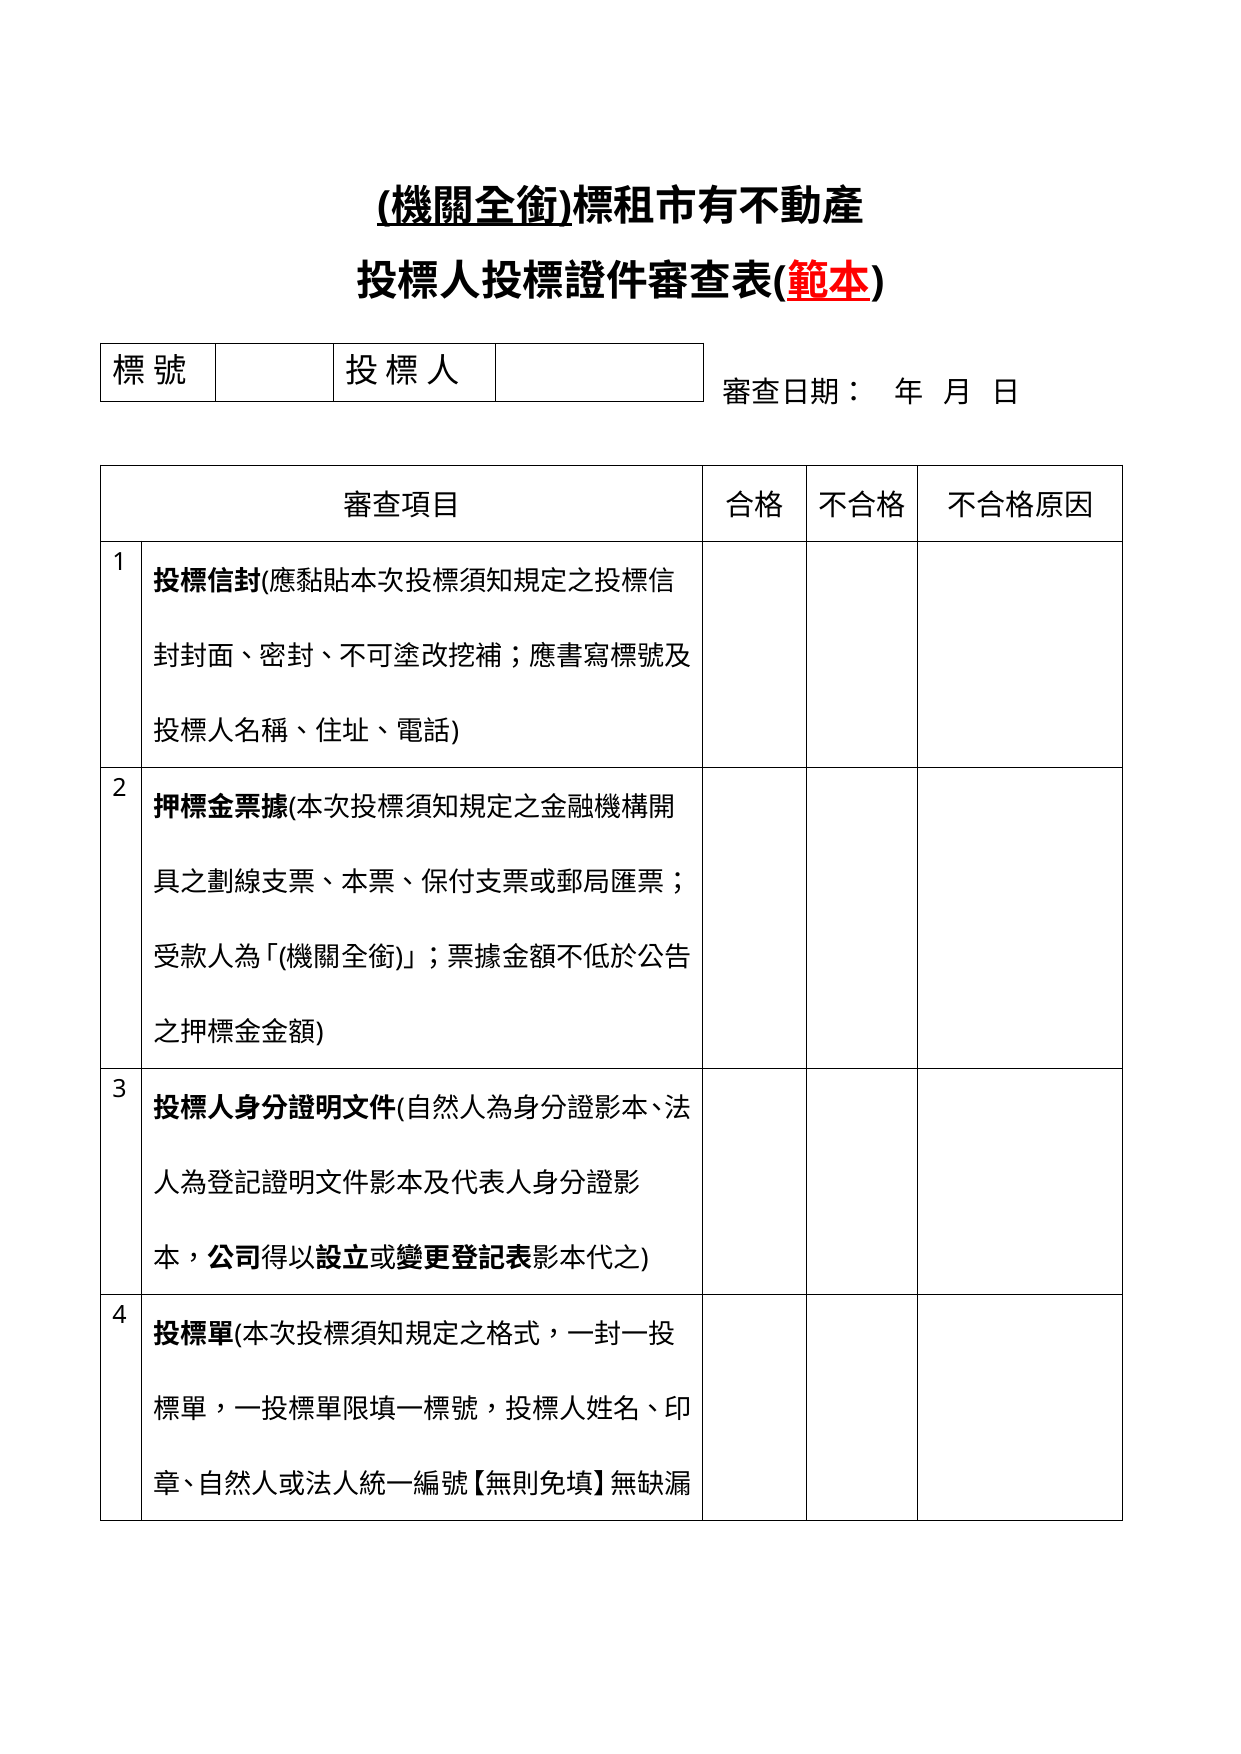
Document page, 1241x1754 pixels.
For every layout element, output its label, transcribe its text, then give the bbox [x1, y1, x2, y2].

table_cell 4 [101, 1295, 141, 1520]
table_cell [703, 542, 806, 767]
table_header 審查項目 [101, 466, 702, 541]
table_header 不合格原因 [918, 466, 1122, 541]
table_cell [703, 1069, 806, 1294]
table_header 標 號 [101, 344, 215, 401]
table_header 投 標 人 [334, 344, 495, 401]
text 審查日期： 年 月 日 [112, 352, 1128, 427]
table_cell 投標信封(應黏貼本次投標須知規定之投標信封封面、密封、不可塗改挖補；應書寫標號及投標人名稱、住址、電話) [142, 542, 702, 767]
table_header 不合格 [807, 466, 917, 541]
table_header [496, 344, 703, 401]
table_cell 押標金票據(本次投標須知規定之金融機構開具之劃線支票、本票、保付支票或郵局匯票；受款人為「(機關全銜)」；票據金額不低於公告之押標金金額) [142, 768, 702, 1068]
table_cell [807, 1295, 917, 1520]
table_cell [918, 542, 1122, 767]
table_cell [918, 1069, 1122, 1294]
table_header 合格 [703, 466, 806, 541]
table_cell [807, 768, 917, 1068]
table_cell 3 [101, 1069, 141, 1294]
table_cell [703, 768, 806, 1068]
table_cell 2 [101, 768, 141, 1068]
table_cell 投標人身分證明文件(自然人為身分證影本、法人為登記證明文件影本及代表人身分證影本，公司得以設立或變更登記表影本代之) [142, 1069, 702, 1294]
table_header [216, 344, 333, 401]
table_cell 投標單(本次投標須知規定之格式，一封一投標單，一投標單限填一標號，投標人姓名、印章、自然人或法人統一編號【無則免填】無缺漏 [142, 1295, 702, 1520]
table_cell 1 [101, 542, 141, 767]
table_cell [703, 1295, 806, 1520]
table_cell [918, 768, 1122, 1068]
table_cell [918, 1295, 1122, 1520]
table_cell [807, 1069, 917, 1294]
text (機關全銜)標租市有不動產 投標人投標證件審查表(範本) [112, 164, 1128, 314]
table_cell [807, 542, 917, 767]
